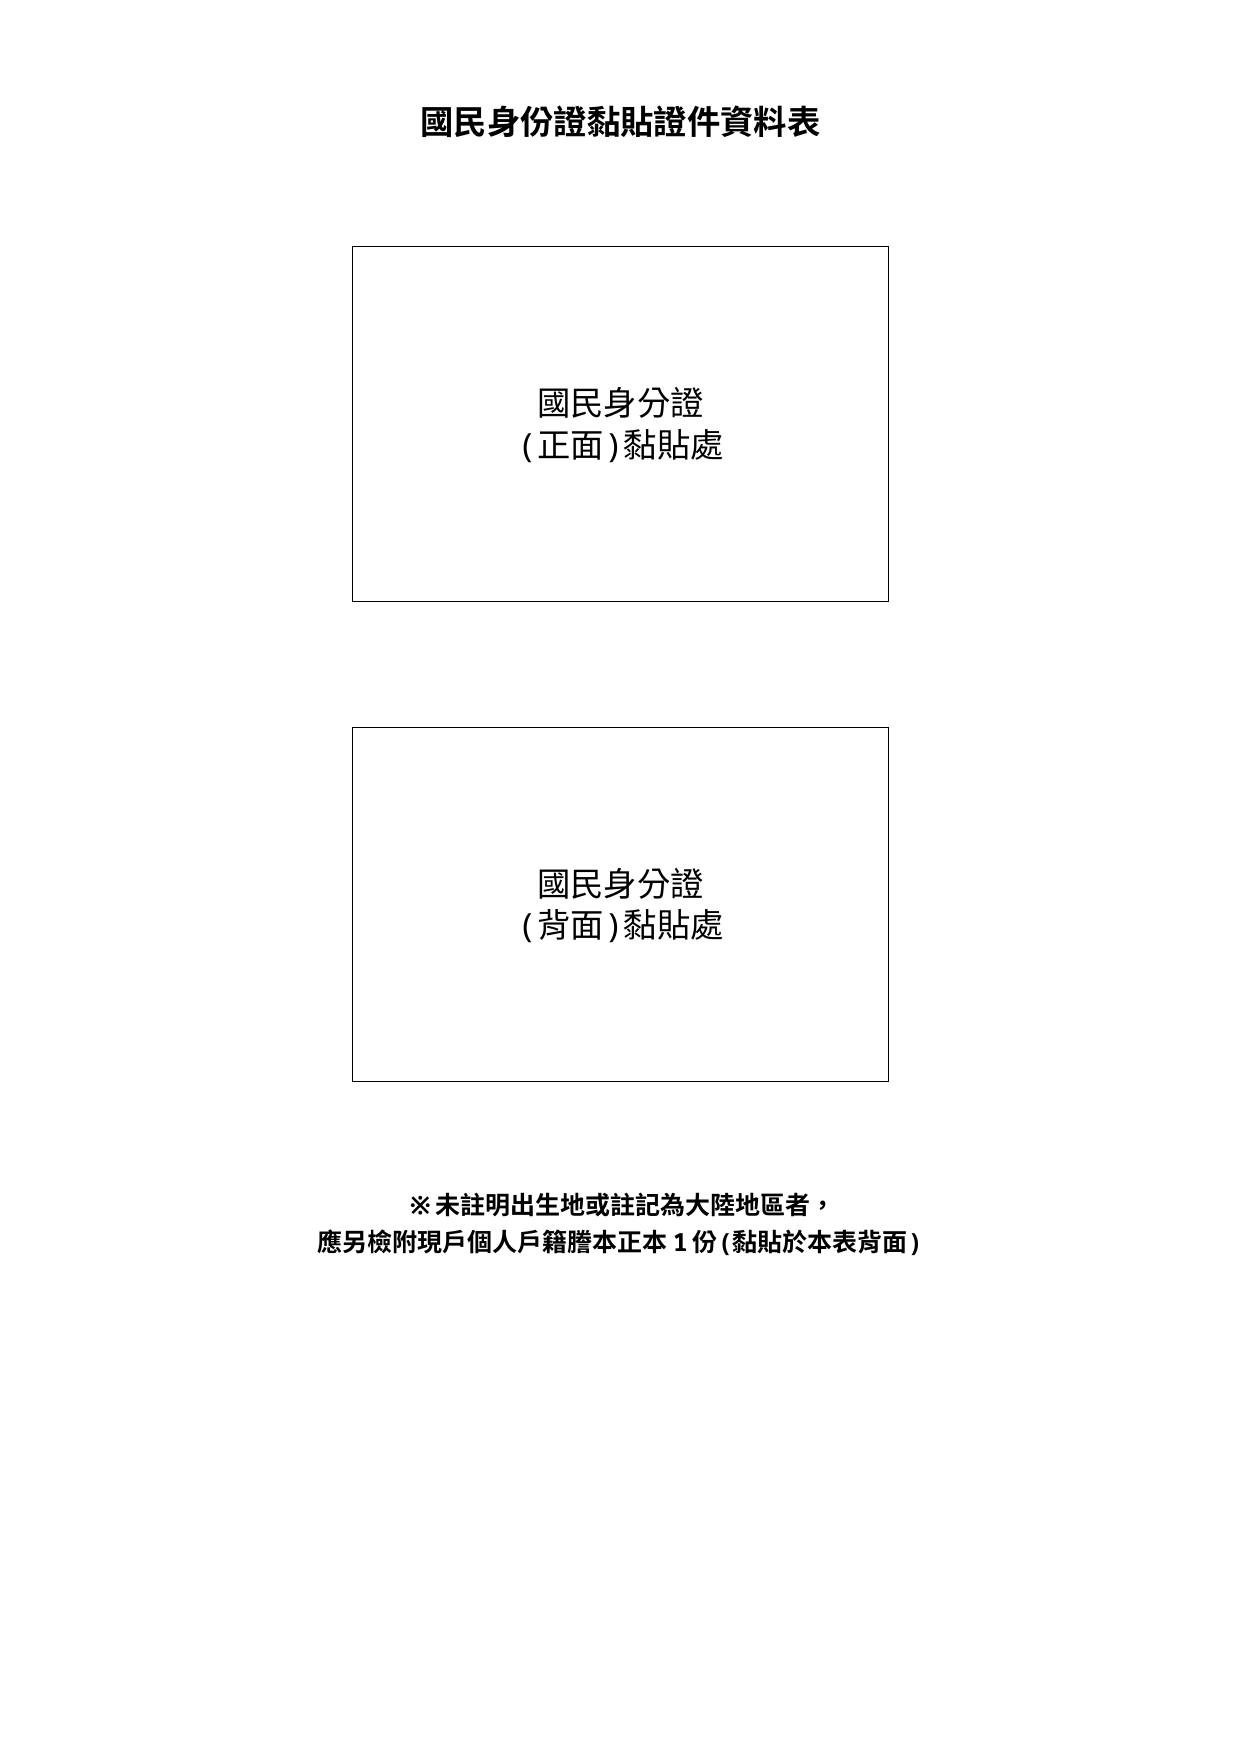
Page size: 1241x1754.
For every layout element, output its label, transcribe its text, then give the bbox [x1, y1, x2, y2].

table_header 國民身分證 (正面)黏貼處 [353, 247, 888, 601]
text 國民身份證黏貼證件資料表 [75, 96, 1165, 144]
table_cell [352, 602, 888, 727]
text 應另檢附現戶個人戶籍謄本正本1份(黏貼於本表背面) [75, 1222, 1165, 1259]
table_cell 國民身分證 (背面)黏貼處 [353, 728, 888, 1081]
text ※未註明出生地或註記為大陸地區者， [75, 1184, 1165, 1222]
